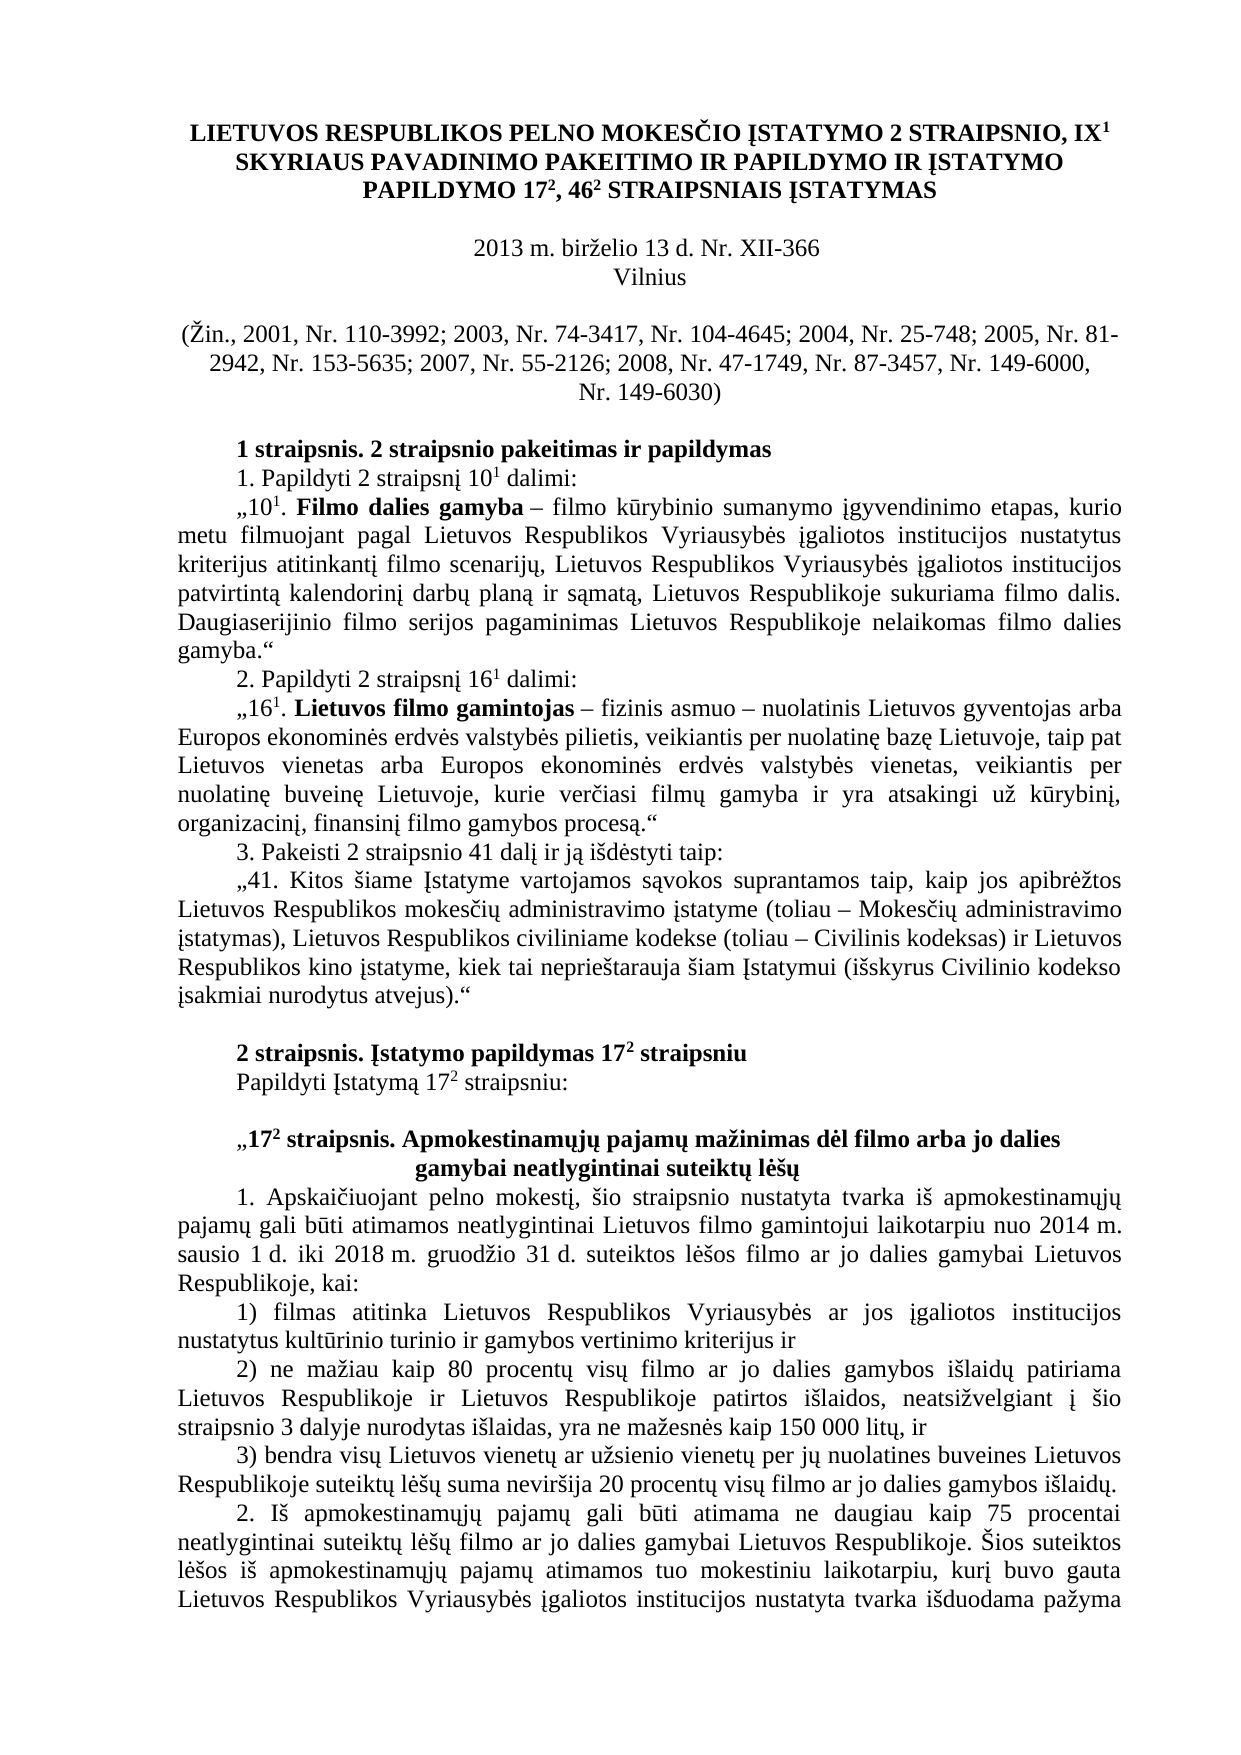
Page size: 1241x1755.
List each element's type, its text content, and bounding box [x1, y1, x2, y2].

text (Žin., 2001, Nr. 110-3992; 2003, Nr. 74-3417, Nr. 104-4645; 2004, Nr. 25-748; 2005, Nr. 81-2942, Nr. 153-5635; 2007, Nr. 55-2126; 2008, Nr. 47-1749, Nr. 87-3457, Nr. 149-6000, Nr. 149-6030) [177, 319, 1122, 406]
text 2. Iš apmokestinamųjų pajamų gali būti atimama ne daugiau kaip 75 procentai neatlygintinai suteiktų lėšų filmo ar jo dalies gamybai Lietuvos Respublikoje. Šios suteiktos lėšos iš apmokestinamųjų pajamų atimamos tuo mokestiniu laikotarpiu, kurį buvo gauta Lietuvos Respublikos Vyriausybės įgaliotos institucijos nustatyta tvarka išduodama pažyma [177, 1498, 1122, 1613]
text Vilnius [177, 262, 1122, 291]
text 2. Papildyti 2 straipsnį 161 dalimi: [177, 664, 1122, 693]
text 3. Pakeisti 2 straipsnio 41 dalį ir ją išdėstyti taip: [177, 837, 1122, 866]
text LIETUVOS RESPUBLIKOS PELNO MOKESČIO ĮSTATYMO 2 STRAIPSNIO, IX1 SKYRIAUS PAVADINIMO PAKEITIMO IR PAPILDYMO IR ĮSTATYMO PAPILDYMO 172, 462 STRAIPSNIAIS ĮSTATYMAS [177, 118, 1122, 204]
text Papildyti Įstatymą 172 straipsniu: [177, 1067, 1122, 1096]
text „161. Lietuvos filmo gamintojas – fizinis asmuo – nuolatinis Lietuvos gyventojas arba Europos ekonominės erdvės valstybės pilietis, veikiantis per nuolatinę bazę Lietuvoje, taip pat Lietuvos vienetas arba Europos ekonominės erdvės valstybės vienetas, veikiantis per nuolatinę buveinę Lietuvoje, kurie verčiasi filmų gamyba ir yra atsakingi už kūrybinį, organizacinį, finansinį filmo gamybos procesą.“ [177, 693, 1122, 837]
text 2013 m. birželio 13 d. Nr. XII-366 [177, 233, 1122, 262]
text 1 straipsnis. 2 straipsnio pakeitimas ir papildymas [177, 434, 1122, 463]
text „172 straipsnis. Apmokestinamųjų pajamų mažinimas dėl filmo arba jo dalies gamybai neatlygintinai suteiktų lėšų [236, 1124, 1122, 1182]
text „101. Filmo dalies gamyba – filmo kūrybinio sumanymo įgyvendinimo etapas, kurio metu filmuojant pagal Lietuvos Respublikos Vyriausybės įgaliotos institucijos nustatytus kriterijus atitinkantį filmo scenarijų, Lietuvos Respublikos Vyriausybės įgaliotos institucijos patvirtintą kalendorinį darbų planą ir sąmatą, Lietuvos Respublikoje sukuriama filmo dalis. Daugiaserijinio filmo serijos pagaminimas Lietuvos Respublikoje nelaikomas filmo dalies gamyba.“ [177, 492, 1122, 664]
text 2 straipsnis. Įstatymo papildymas 172 straipsniu [177, 1038, 1122, 1067]
text 1) filmas atitinka Lietuvos Respublikos Vyriausybės ar jos įgaliotos institucijos nustatytus kultūrinio turinio ir gamybos vertinimo kriterijus ir [177, 1297, 1122, 1354]
text 1. Apskaičiuojant pelno mokestį, šio straipsnio nustatyta tvarka iš apmokestinamųjų pajamų gali būti atimamos neatlygintinai Lietuvos filmo gamintojui laikotarpiu nuo 2014 m. sausio 1 d. iki 2018 m. gruodžio 31 d. suteiktos lėšos filmo ar jo dalies gamybai Lietuvos Respublikoje, kai: [177, 1182, 1122, 1297]
text 1. Papildyti 2 straipsnį 101 dalimi: [177, 463, 1122, 492]
text „41. Kitos šiame Įstatyme vartojamos sąvokos suprantamos taip, kaip jos apibrėžtos Lietuvos Respublikos mokesčių administravimo įstatyme (toliau – Mokesčių administravimo įstatymas), Lietuvos Respublikos civiliniame kodekse (toliau – Civilinis kodeksas) ir Lietuvos Respublikos kino įstatyme, kiek tai neprieštarauja šiam Įstatymui (išskyrus Civilinio kodekso įsakmiai nurodytus atvejus).“ [177, 866, 1122, 1009]
text 2) ne mažiau kaip 80 procentų visų filmo ar jo dalies gamybos išlaidų patiriama Lietuvos Respublikoje ir Lietuvos Respublikoje patirtos išlaidos, neatsižvelgiant į šio straipsnio 3 dalyje nurodytas išlaidas, yra ne mažesnės kaip 150 000 litų, ir [177, 1354, 1122, 1441]
text 3) bendra visų Lietuvos vienetų ar užsienio vienetų per jų nuolatines buveines Lietuvos Respublikoje suteiktų lėšų suma neviršija 20 procentų visų filmo ar jo dalies gamybos išlaidų. [177, 1441, 1122, 1498]
